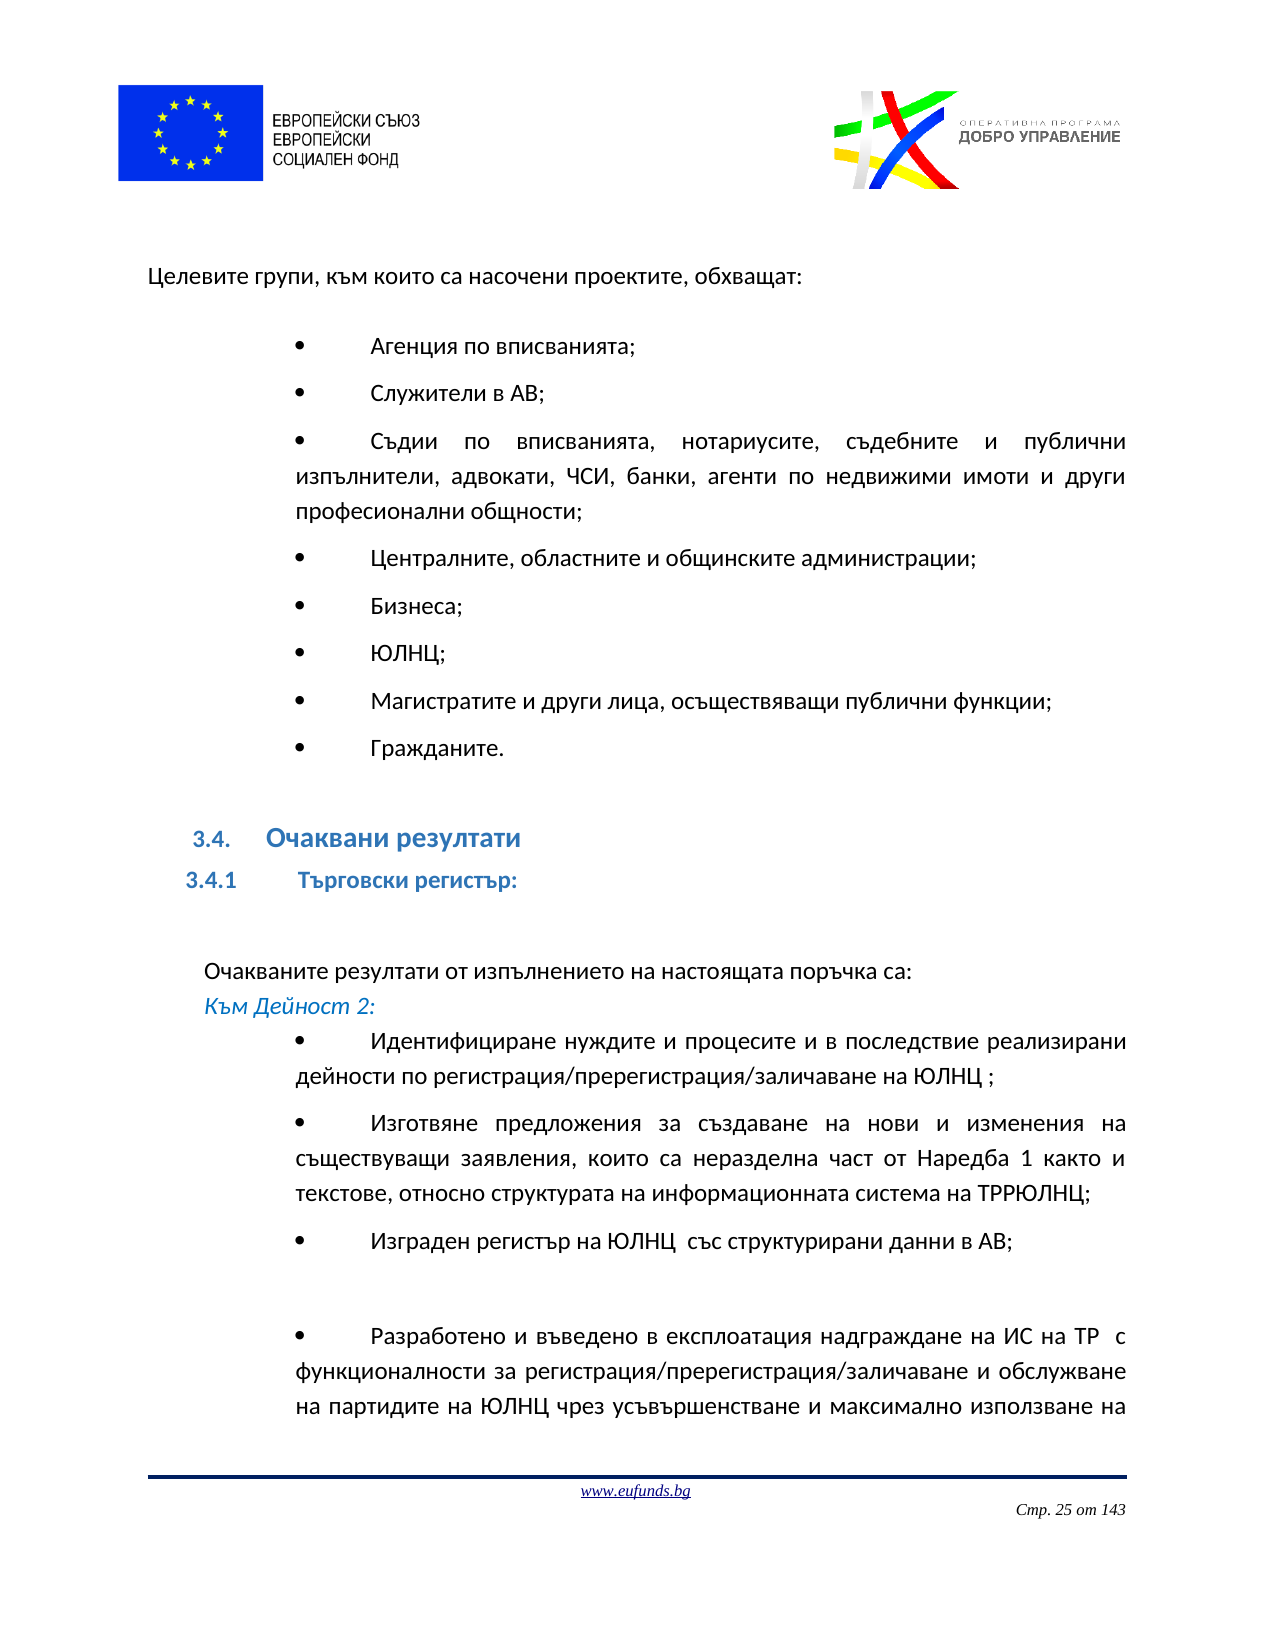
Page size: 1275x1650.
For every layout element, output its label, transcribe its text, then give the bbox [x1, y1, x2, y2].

list Съдии по вписванията, нотариусите, съдебните и публични изпълнители, адвокати, ЧСИ, банки, агенти по недвижими имоти и други професионални общности; [295, 425, 1127, 525]
list Бизнеса; [295, 590, 1127, 620]
list Централните, областните и общинските администрации; [295, 542, 1127, 573]
text Очакваните резултати от изпълнението на настоящата поръчка са: [148, 955, 1127, 985]
subtitle Търговски регистър: [185, 864, 1127, 894]
list Идентифициране нуждите и процесите и в последствие реализирани дейности по регистрация/пререгистрация/заличаване на ЮЛНЦ ; [295, 1025, 1127, 1090]
list Изграден регистър на ЮЛНЦ със структурирани данни в АВ; [295, 1225, 1127, 1255]
list Агенция по вписванията; [295, 330, 1127, 360]
list Разработено и въведено в експлоатация надграждане на ИС на ТР с функционалности за регистрация/пререгистрация/заличаване и обслужване на партидите на ЮЛНЦ чрез усъвършенстване и максимално използване на [295, 1320, 1127, 1420]
list Служители в АВ; [295, 377, 1127, 408]
text Към Дейност 2: [148, 990, 1127, 1020]
subtitle Очаквани резултати [192, 819, 1127, 854]
list Изготвяне предложения за създаване на нови и изменения на съществуващи заявления, които са неразделна част от Наредба 1 както и текстове, относно структурата на информационната система на ТРРЮЛНЦ; [295, 1107, 1127, 1208]
text Целевите групи, към които са насочени проектите, обхващат: [148, 260, 1127, 290]
list Магистратите и други лица, осъществяващи публични функции; [295, 685, 1127, 715]
list ЮЛНЦ; [295, 637, 1127, 668]
list Гражданите. [295, 732, 1127, 763]
